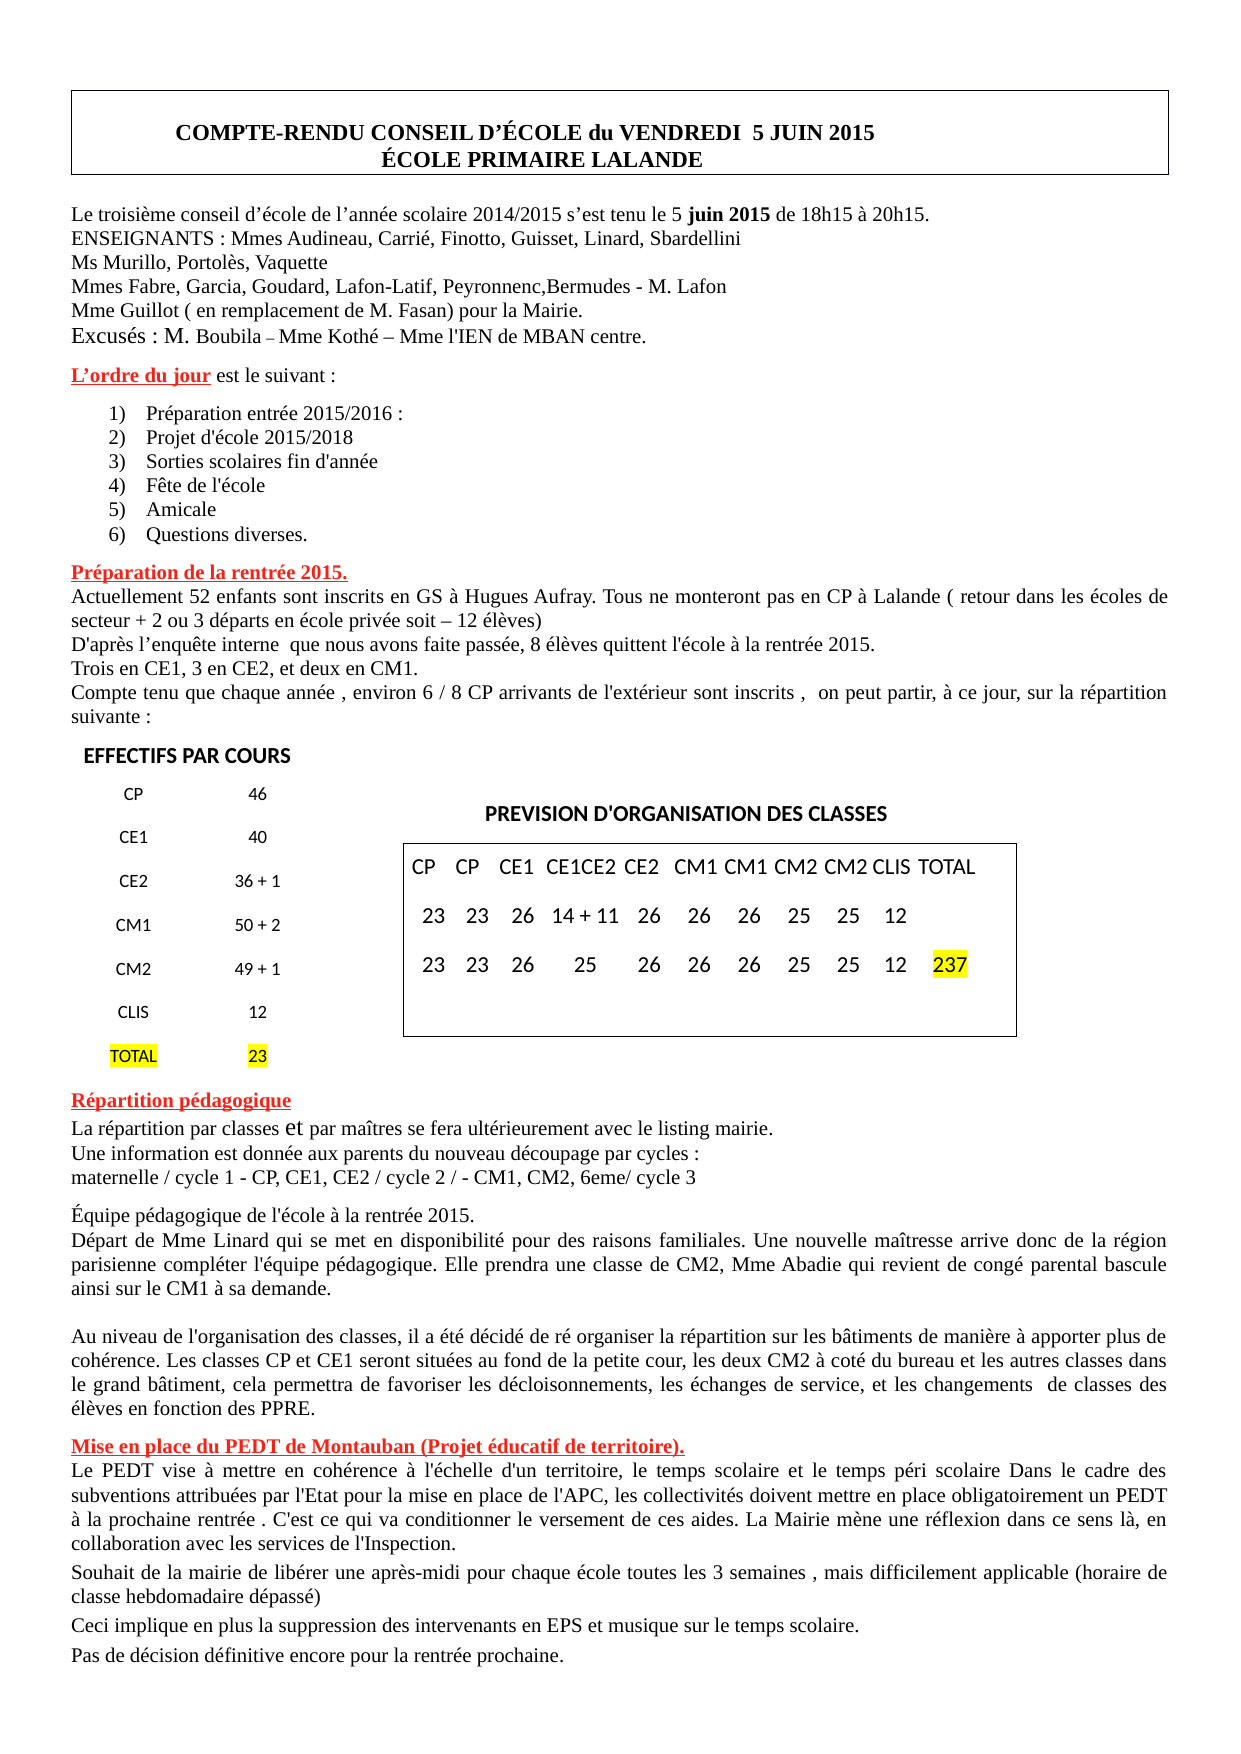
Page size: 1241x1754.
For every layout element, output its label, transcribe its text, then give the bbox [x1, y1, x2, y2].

text Excusés : M. Boubila – Mme Kothé – Mme l'IEN de MBAN centre. [71, 322, 1169, 348]
table_cell 36 + 1 [196, 869, 319, 913]
text ENSEIGNANTS : Mmes Audineau, Carrié, Finotto, Guisset, Linard, Sbardellini [71, 226, 1169, 250]
text Équipe pédagogique de l'école à la rentrée 2015. [71, 1203, 1169, 1227]
text Le PEDT vise à mettre en cohérence à l'échelle d'un territoire, le temps scolaire et le temps péri scolaire Dans le cadre des subventions attribuées par l'Etat pour la mise en place de l'APC, les collectivités doivent mettre en place obligatoirement un PEDT à la prochaine rentrée . C'est ce qui va conditionner le versement de ces aides. La Mairie mène une réflexion dans ce sens là, en collaboration avec les services de l'Inspection. [71, 1458, 1169, 1555]
table_cell 26 [674, 950, 724, 999]
table_header CP [455, 852, 499, 901]
table_header CE1 [499, 852, 546, 901]
table_header CP [71, 782, 196, 826]
table_header CE2 [624, 852, 674, 901]
table_header CP [412, 852, 455, 901]
text ÉCOLE PRIMAIRE LALANDE [72, 143, 1168, 174]
text Ceci implique en plus la suppression des intervenants en EPS et musique sur le temps scolaire. [71, 1613, 1169, 1637]
table_cell 23 [412, 950, 455, 999]
table_cell 23 [412, 901, 455, 950]
list Questions diverses. [108, 521, 1169, 546]
table_cell 26 [724, 950, 774, 999]
table_cell CM2 [71, 957, 196, 1001]
list Fête de l'école [108, 473, 1169, 497]
table_cell CLIS [71, 1001, 196, 1044]
table_cell [918, 901, 982, 950]
table_cell 12 [873, 901, 918, 950]
list Compte tenu que chaque année , environ 6 / 8 CP arrivants de l'extérieur sont inscrits , on peut partir, à ce jour, sur la répartition suivante : [71, 680, 1169, 728]
text Préparation de la rentrée 2015. [71, 560, 1169, 584]
text Une information est donnée aux parents du nouveau découpage par cycles : [71, 1141, 1169, 1165]
table_cell 25 [774, 950, 824, 999]
list Sorties scolaires fin d'année [108, 449, 1169, 473]
table_cell 26 [624, 950, 674, 999]
table_cell 26 [674, 901, 724, 950]
text Actuellement 52 enfants sont inscrits en GS à Hugues Aufray. Tous ne monteront pas en CP à Lalande ( retour dans les écoles de secteur + 2 ou 3 départs en école privée soit – 12 élèves) [71, 584, 1169, 632]
text L’ordre du jour est le suivant : [71, 363, 1169, 387]
table_header CM2 [824, 852, 872, 901]
table_cell 25 [546, 950, 624, 999]
table_header CE1CE2 [546, 852, 624, 901]
table_cell 23 [455, 950, 499, 999]
table_cell CE1 [71, 826, 196, 869]
table_header CLIS [873, 852, 918, 901]
table_header 46 [196, 782, 319, 826]
list Amicale [108, 497, 1169, 521]
table_cell 14 + 11 [546, 901, 624, 950]
table_header TOTAL [918, 852, 982, 901]
table_cell 26 [624, 901, 674, 950]
text La répartition par classes et par maîtres se fera ultérieurement avec le listing mairie. [71, 1112, 1169, 1141]
table_cell 26 [499, 901, 546, 950]
text Départ de Mme Linard qui se met en disponibilité pour des raisons familiales. Une nouvelle maîtresse arrive donc de la région parisienne compléter l'équipe pédagogique. Elle prendra une classe de CM2, Mme Abadie qui revient de congé parental bascule ainsi sur le CM1 à sa demande. [71, 1227, 1169, 1300]
text Souhait de la mairie de libérer une après-midi pour chaque école toutes les 3 semaines , mais difficilement applicable (horaire de classe hebdomadaire dépassé) [71, 1560, 1169, 1608]
table_cell 25 [824, 901, 872, 950]
text Au niveau de l'organisation des classes, il a été décidé de ré organiser la répartition sur les bâtiments de manière à apporter plus de cohérence. Les classes CP et CE1 seront situées au fond de la petite cour, les deux CM2 à coté du bureau et les autres classes dans le grand bâtiment, cela permettra de favoriser les décloisonnements, les échanges de service, et les changements de classes des élèves en fonction des PPRE. [71, 1324, 1169, 1420]
table_cell TOTAL [71, 1044, 196, 1088]
text Trois en CE1, 3 en CE2, et deux en CM1. [71, 656, 1169, 680]
text Mmes Fabre, Garcia, Goudard, Lafon-Latif, Peyronnenc,Bermudes - M. Lafon [71, 274, 1169, 298]
table_cell 50 + 2 [196, 913, 319, 957]
table_cell 25 [824, 950, 872, 999]
table_header CM1 [724, 852, 774, 901]
table_cell 237 [918, 950, 982, 999]
text D'après l’enquête interne que nous avons faite passée, 8 élèves quittent l'école à la rentrée 2015. [71, 632, 1169, 656]
text Le troisième conseil d’école de l’année scolaire 2014/2015 s’est tenu le 5 juin 2015 de 18h15 à 20h15. [71, 202, 1169, 226]
table_cell CE2 [71, 869, 196, 913]
text Mme Guillot ( en remplacement de M. Fasan) pour la Mairie. [71, 298, 1169, 322]
table_header CM2 [774, 852, 824, 901]
table_cell 12 [196, 1001, 319, 1044]
list Préparation entrée 2015/2016 : [108, 401, 1169, 425]
table_cell 26 [724, 901, 774, 950]
text Répartition pédagogique [71, 1088, 1169, 1112]
text Mise en place du PEDT de Montauban (Projet éducatif de territoire). [71, 1434, 1169, 1458]
table_cell 23 [455, 901, 499, 950]
table_cell 23 [196, 1044, 319, 1088]
text maternelle / cycle 1 - CP, CE1, CE2 / cycle 2 / - CM1, CM2, 6eme/ cycle 3 [71, 1165, 1169, 1189]
table_cell [404, 844, 1016, 1036]
text Pas de décision définitive encore pour la rentrée prochaine. [71, 1643, 1169, 1667]
text Ms Murillo, Portolès, Vaquette [71, 250, 1169, 274]
table_cell 25 [774, 901, 824, 950]
table_cell 49 + 1 [196, 957, 319, 1001]
table_cell CM1 [71, 913, 196, 957]
text COMPTE-RENDU CONSEIL D’ÉCOLE du VENDREDI 5 JUIN 2015 [72, 116, 1168, 143]
table_cell 26 [499, 950, 546, 999]
table_header CM1 [674, 852, 724, 901]
list Projet d'école 2015/2018 [108, 425, 1169, 449]
table_cell 12 [873, 950, 918, 999]
table_cell 40 [196, 826, 319, 869]
